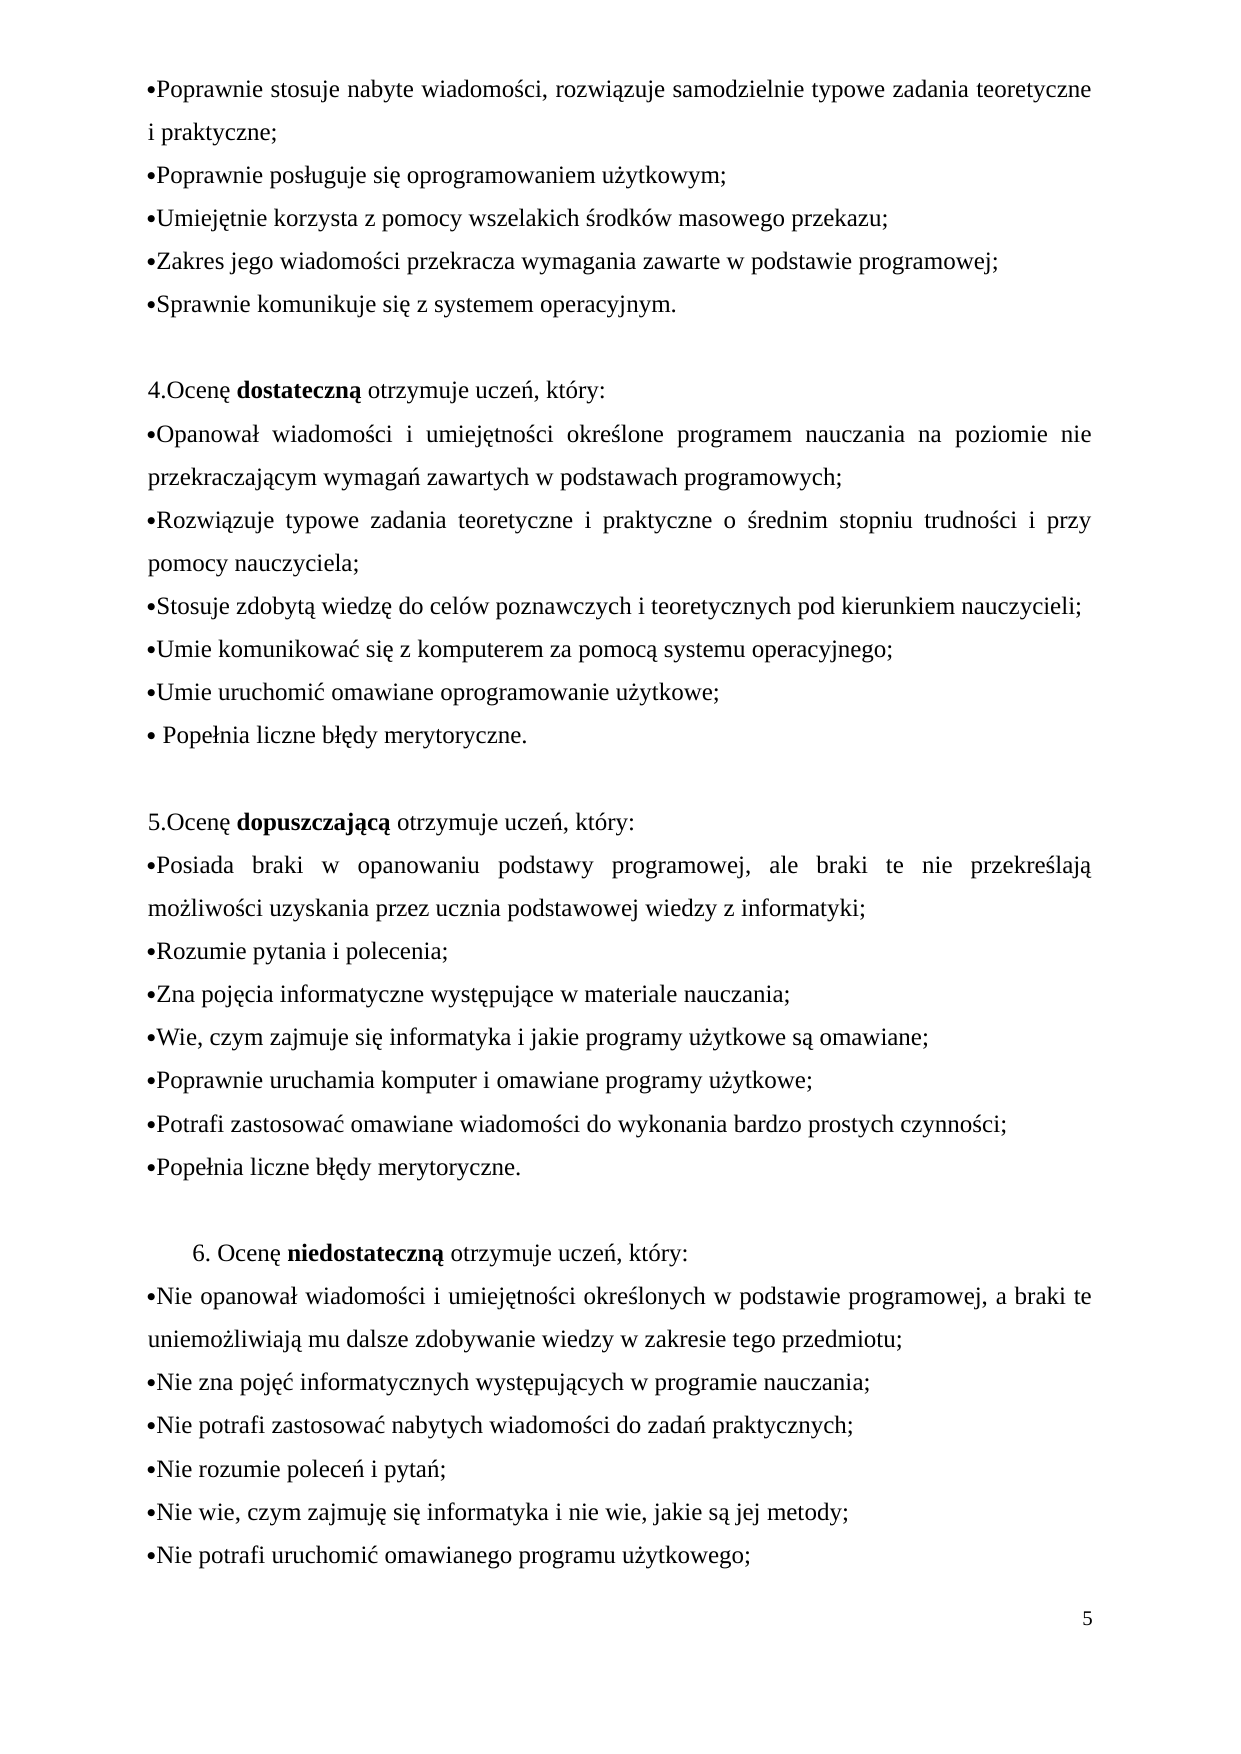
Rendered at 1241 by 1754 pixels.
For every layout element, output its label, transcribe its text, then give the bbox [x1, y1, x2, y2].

list Umie komunikować się z komputerem za pomocą systemu operacyjnego; [148, 634, 1093, 663]
list Zakres jego wiadomości przekracza wymagania zawarte w podstawie programowej; [148, 246, 1093, 275]
text 6. Ocenę niedostateczną otrzymuje uczeń, który: [192, 1238, 1093, 1267]
list Popełnia liczne błędy merytoryczne. [148, 721, 1093, 749]
list Stosuje zdobytą wiedzę do celów poznawczych i teoretycznych pod kierunkiem nauczycieli; [148, 591, 1093, 620]
list Popełnia liczne błędy merytoryczne. [148, 1152, 1093, 1181]
list Potrafi zastosować omawiane wiadomości do wykonania bardzo prostych czynności; [148, 1109, 1093, 1137]
list Zna pojęcia informatyczne występujące w materiale nauczania; [148, 979, 1093, 1008]
list Opanował wiadomości i umiejętności określone programem nauczania na poziomie nie przekraczającym wymagań zawartych w podstawach programowych; [148, 419, 1093, 491]
list Poprawnie stosuje nabyte wiadomości, rozwiązuje samodzielnie typowe zadania teoretyczne i praktyczne; [148, 74, 1093, 146]
list Nie wie, czym zajmuję się informatyka i nie wie, jakie są jej metody; [148, 1497, 1093, 1526]
list Sprawnie komunikuje się z systemem operacyjnym. [148, 289, 1093, 318]
list Nie potrafi zastosować nabytych wiadomości do zadań praktycznych; [148, 1411, 1093, 1439]
list Nie potrafi uruchomić omawianego programu użytkowego; [148, 1540, 1093, 1569]
list Nie rozumie poleceń i pytań; [148, 1454, 1093, 1482]
list Ocenę dostateczną otrzymuje uczeń, który: [148, 376, 1093, 404]
list Rozumie pytania i polecenia; [148, 936, 1093, 965]
list Wie, czym zajmuje się informatyka i jakie programy użytkowe są omawiane; [148, 1022, 1093, 1051]
list Ocenę dopuszczającą otrzymuje uczeń, który: [148, 807, 1093, 836]
list Nie opanował wiadomości i umiejętności określonych w podstawie programowej, a braki te uniemożliwiają mu dalsze zdobywanie wiedzy w zakresie tego przedmiotu; [148, 1281, 1093, 1353]
list Posiada braki w opanowaniu podstawy programowej, ale braki te nie przekreślają możliwości uzyskania przez ucznia podstawowej wiedzy z informatyki; [148, 850, 1093, 922]
list Poprawnie uruchamia komputer i omawiane programy użytkowe; [148, 1066, 1093, 1094]
list Umie uruchomić omawiane oprogramowanie użytkowe; [148, 677, 1093, 706]
list Poprawnie posługuje się oprogramowaniem użytkowym; [148, 160, 1093, 189]
list Rozwiązuje typowe zadania teoretyczne i praktyczne o średnim stopniu trudności i przy pomocy nauczyciela; [148, 505, 1093, 577]
list Umiejętnie korzysta z pomocy wszelakich środków masowego przekazu; [148, 203, 1093, 232]
list Nie zna pojęć informatycznych występujących w programie nauczania; [148, 1367, 1093, 1396]
